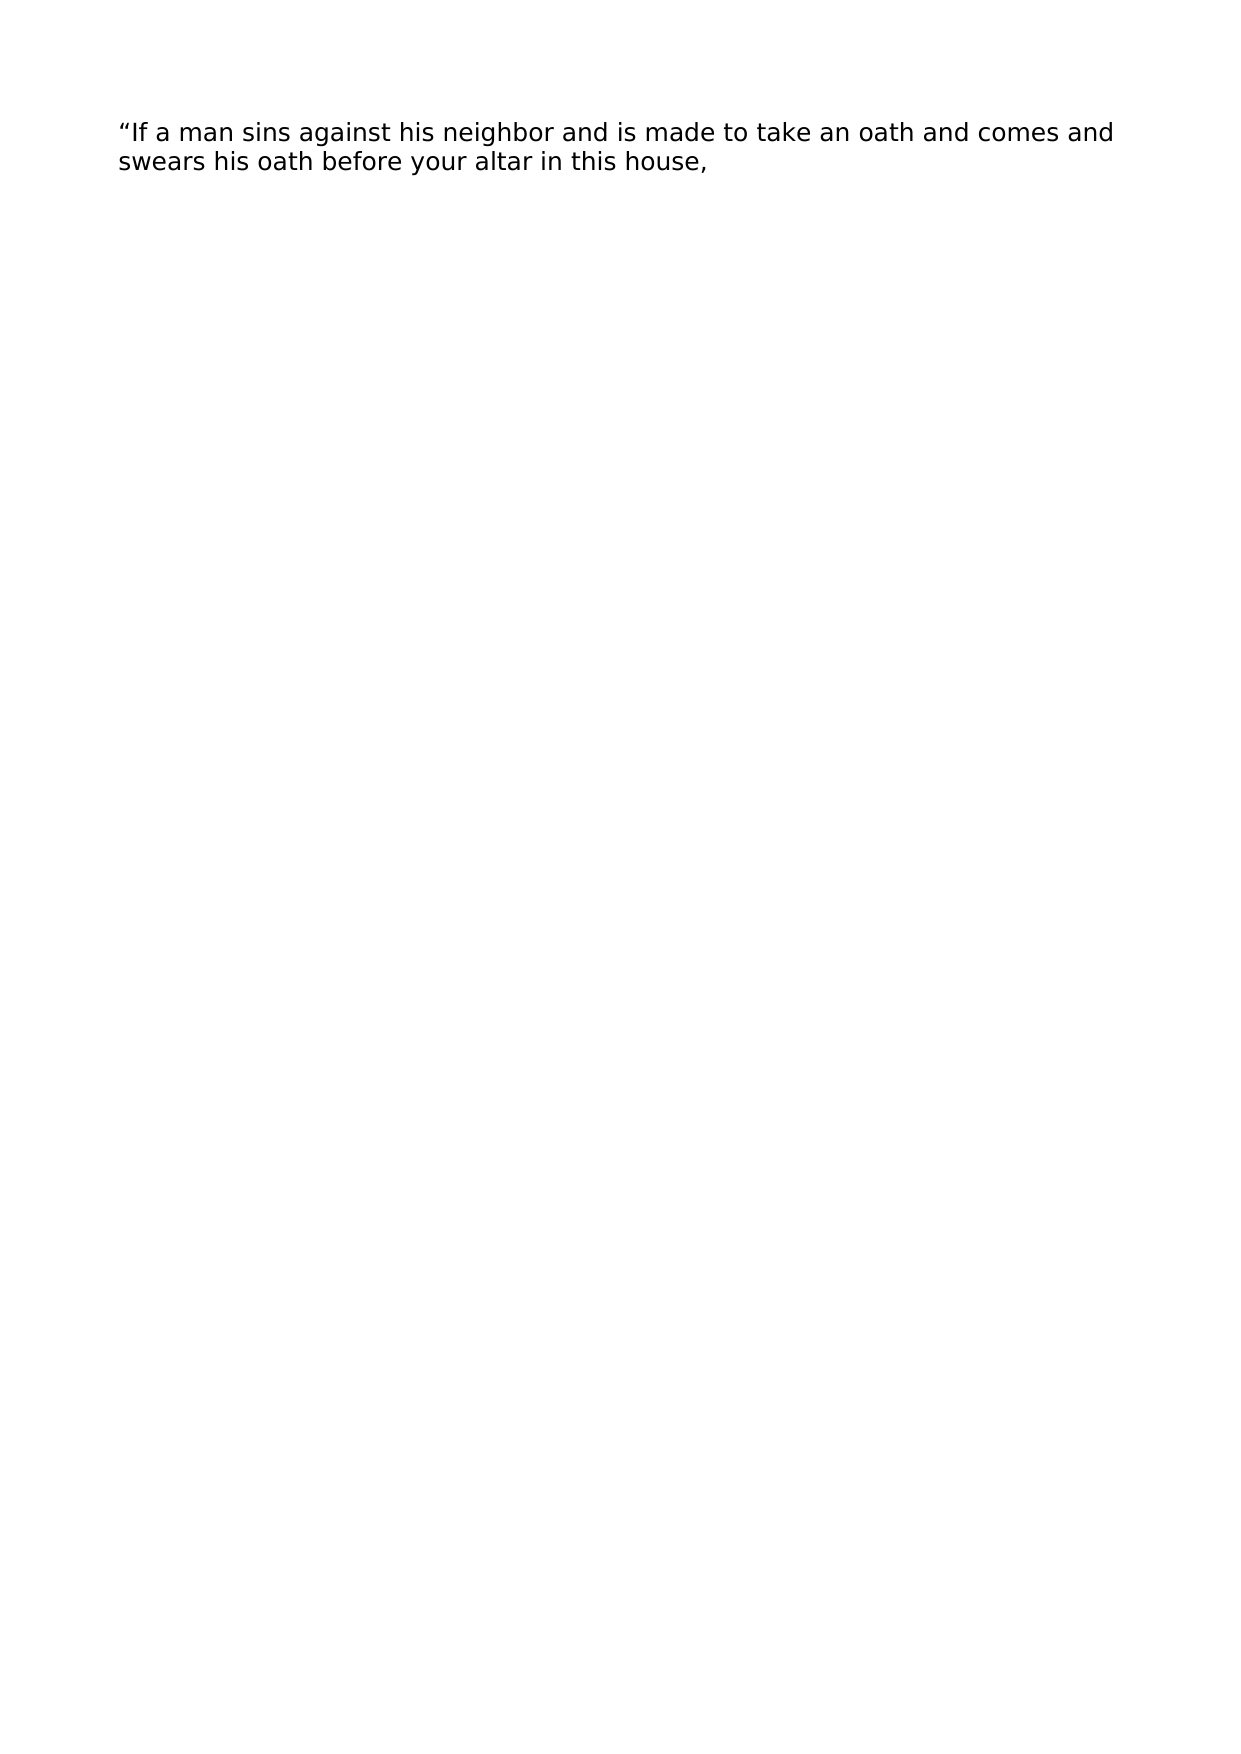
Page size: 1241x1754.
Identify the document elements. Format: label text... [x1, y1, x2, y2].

text “If a man sins against his neighbor and is made to take an oath and comes and swears his oath before your altar in this house, [118, 118, 1122, 176]
